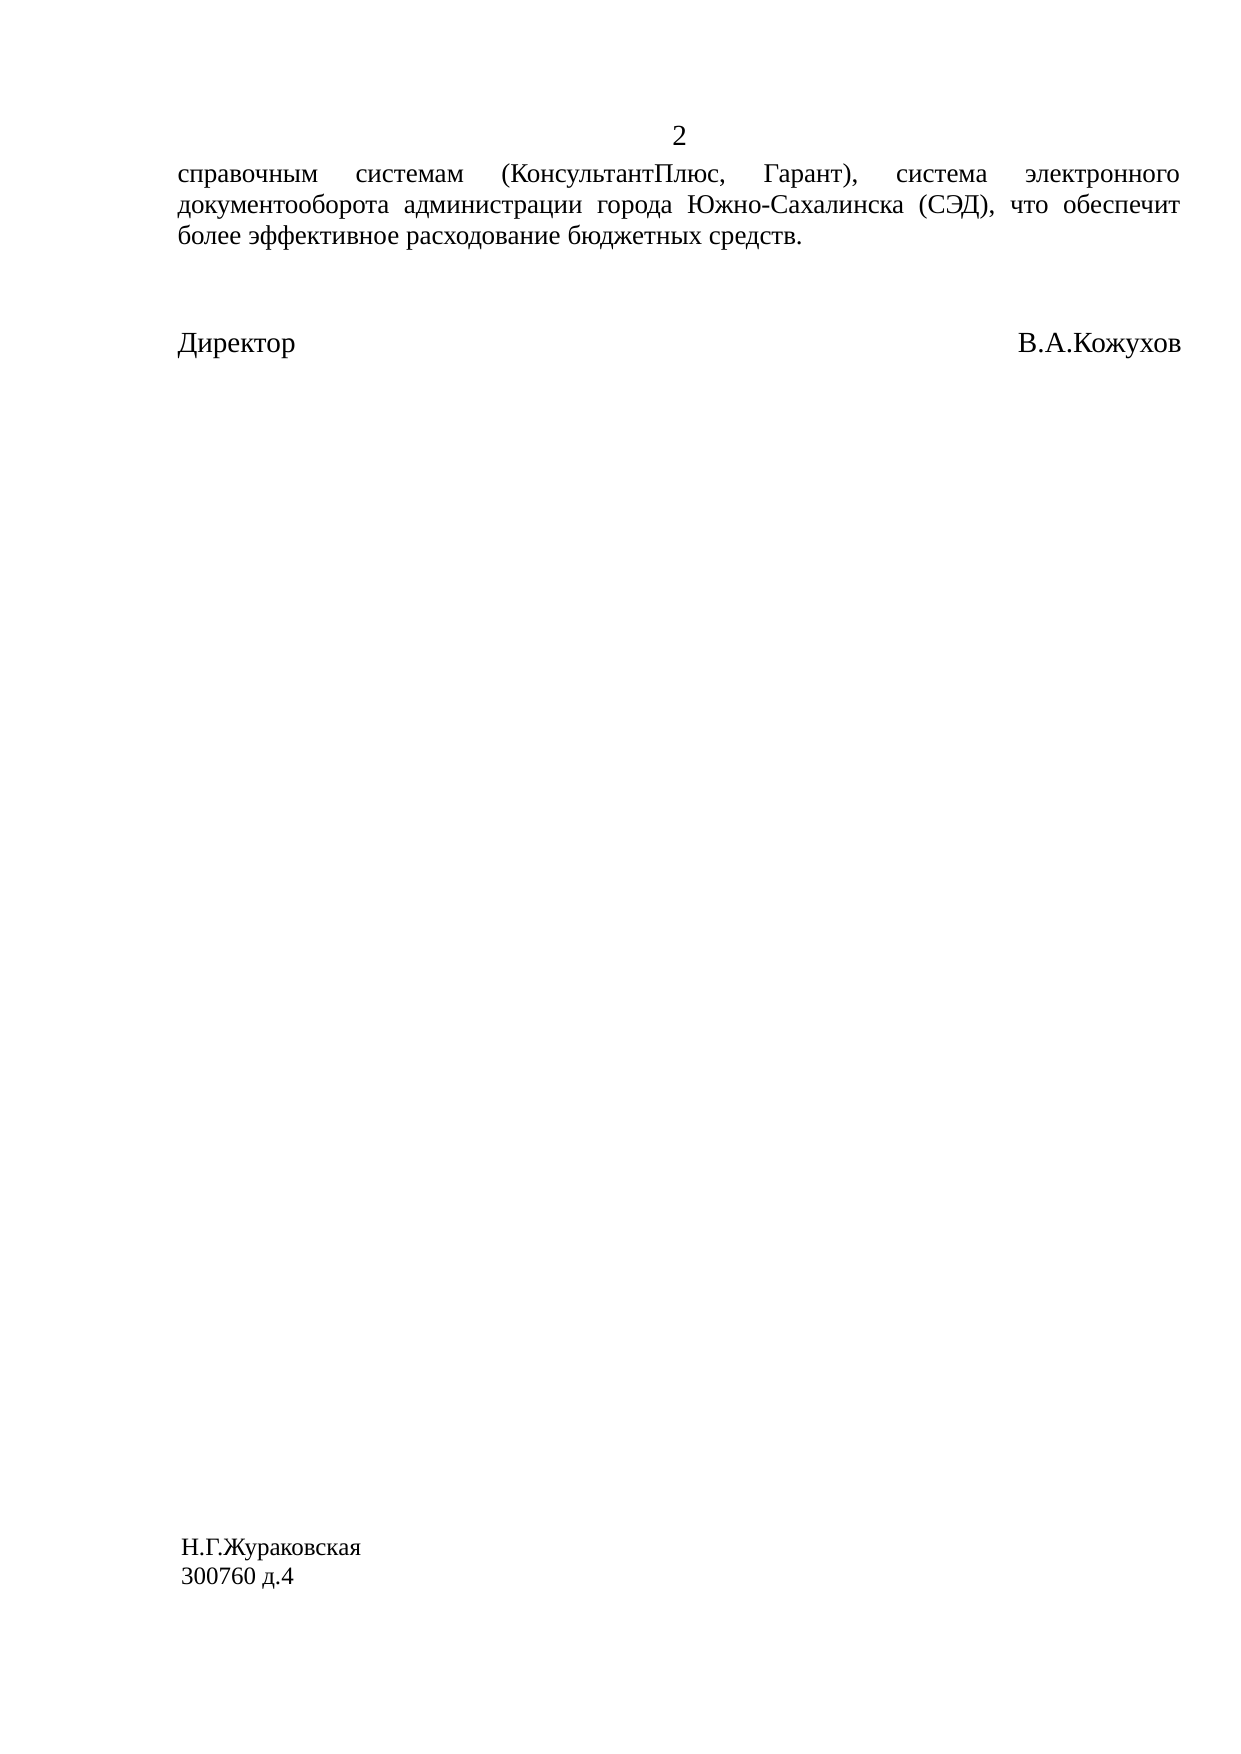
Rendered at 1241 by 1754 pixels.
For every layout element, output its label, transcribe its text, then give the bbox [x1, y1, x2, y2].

text 300760 д.4 [181, 1561, 435, 1590]
text Директор В.А.Кожухов [177, 326, 1181, 359]
text справочным системам (КонсультантПлюс, Гарант), система электронного документооборота администрации города Южно-Сахалинска (СЭД), что обеспечит более эффективное расходование бюджетных средств. [177, 158, 1181, 251]
text Н.Г.Жураковская [181, 1532, 435, 1561]
